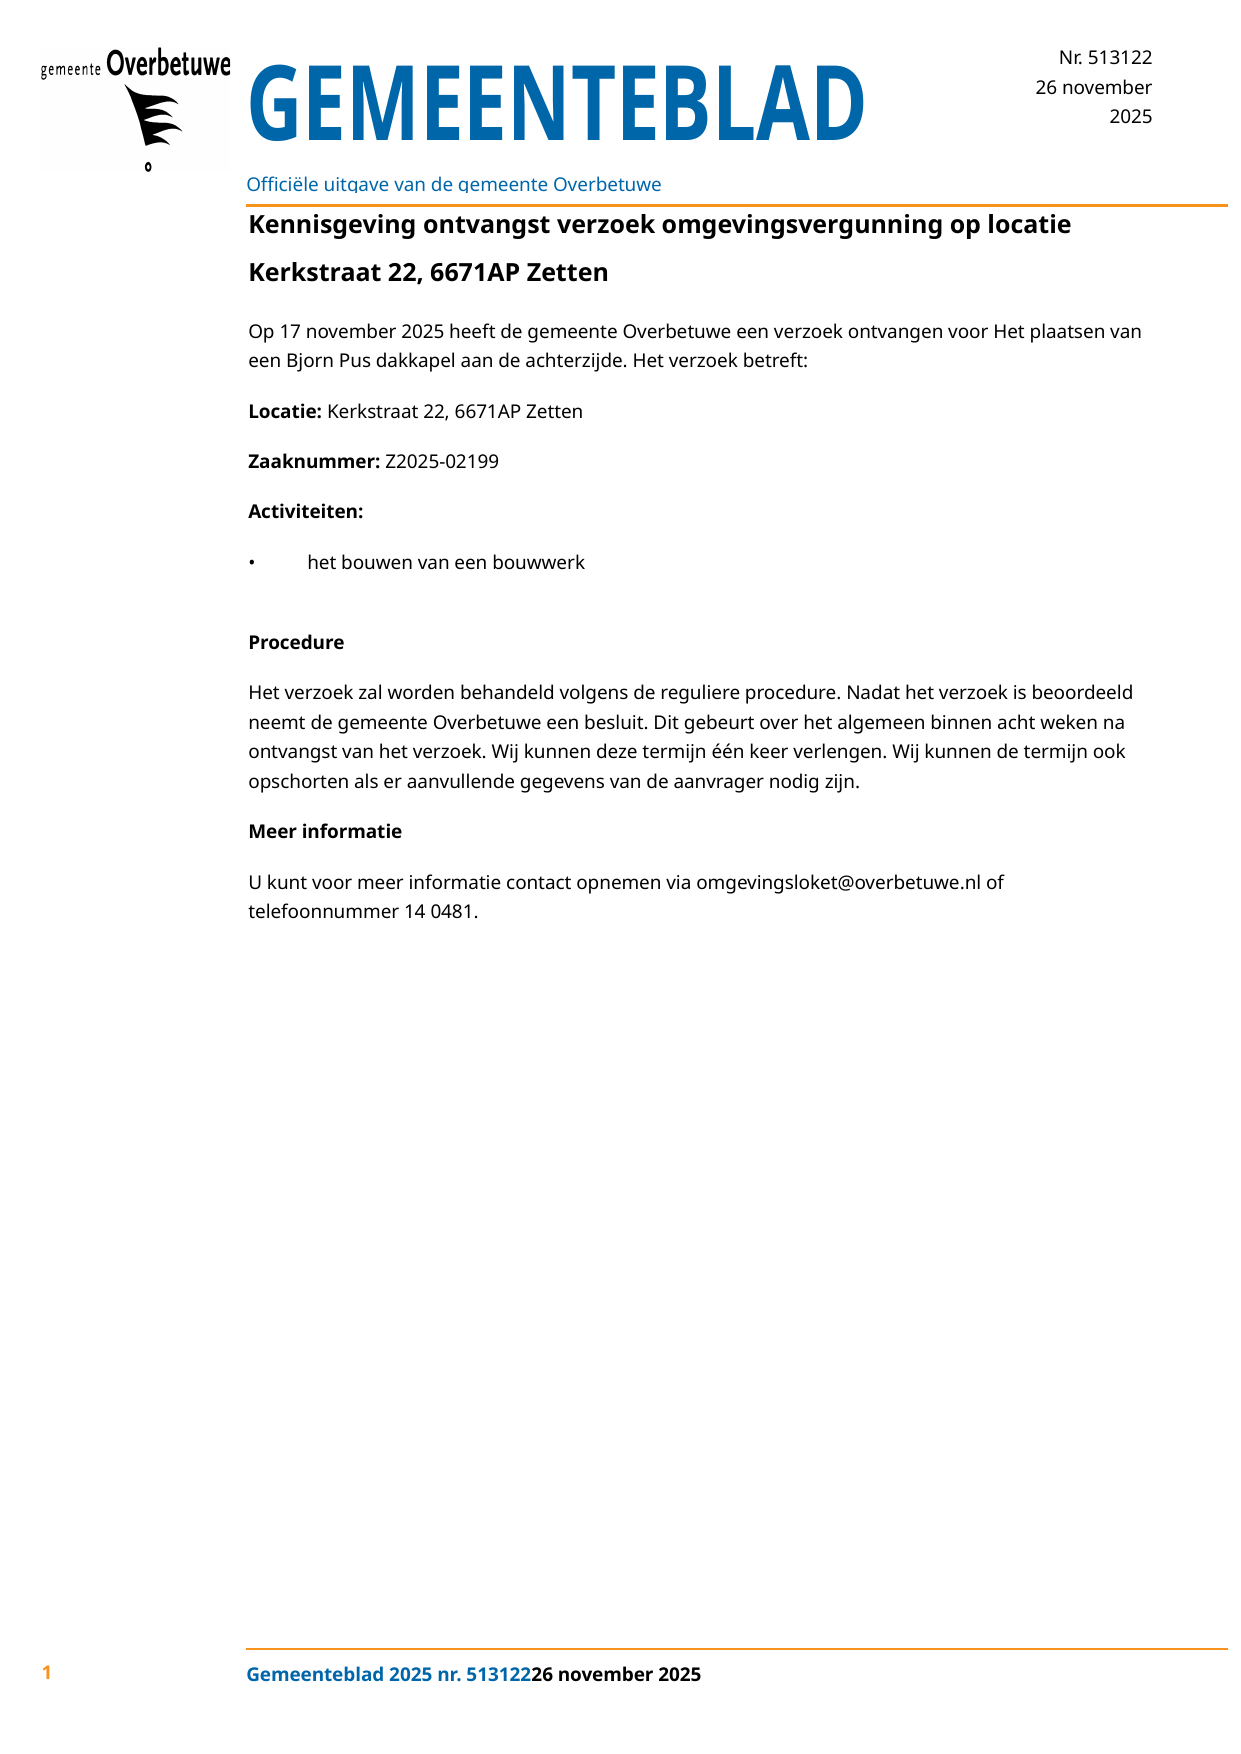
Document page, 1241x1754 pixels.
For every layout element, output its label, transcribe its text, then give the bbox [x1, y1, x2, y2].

text Kennisgeving ontvangst verzoek omgevingsvergunning op locatie Kerkstraat 22, 6671AP Zetten [248, 207, 1152, 288]
list het bouwen van een bouwwerk [248, 549, 1152, 575]
text Locatie: Kerkstraat 22, 6671AP Zetten [248, 398, 1152, 424]
picture [41, 47, 231, 172]
text Activiteiten: [248, 499, 1152, 524]
text Procedure [248, 629, 1152, 655]
text U kunt voor meer informatie contact opnemen via omgevingsloket@overbetuwe.nl of telefoonnummer 14 0481. [248, 869, 1152, 924]
text Meer informatie [248, 819, 1152, 844]
text Op 17 november 2025 heeft de gemeente Overbetuwe een verzoek ontvangen voor Het plaatsen van een Bjorn Pus dakkapel aan de achterzijde. Het verzoek betreft: [248, 318, 1152, 373]
text Zaaknummer: Z2025-02199 [248, 448, 1152, 474]
text Het verzoek zal worden behandeld volgens de reguliere procedure. Nadat het verzoek is beoordeeld neemt de gemeente Overbetuwe een besluit. Dit gebeurt over het algemeen binnen acht weken na ontvangst van het verzoek. Wij kunnen deze termijn één keer verlengen. Wij kunnen de termijn ook opschorten als er aanvullende gegevens van de aanvrager nodig zijn. [248, 679, 1152, 794]
